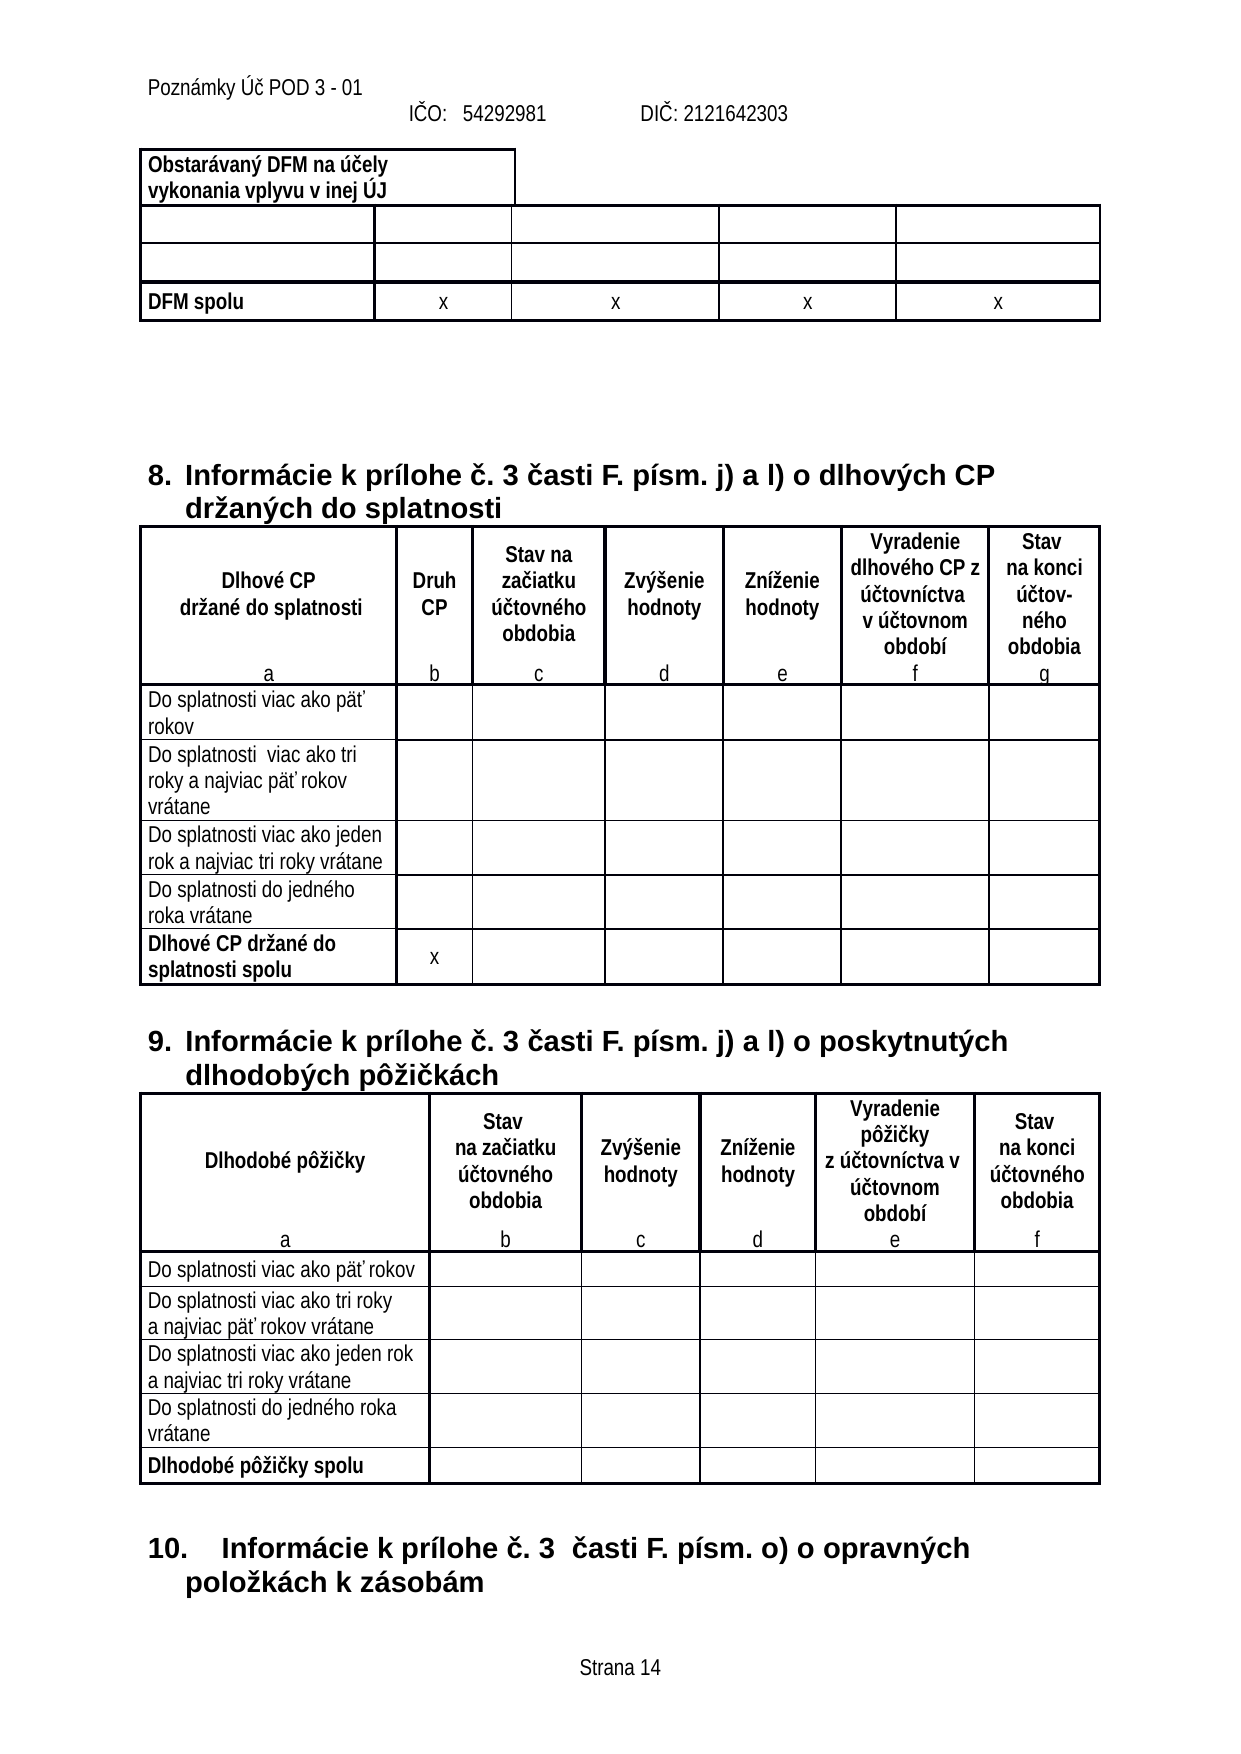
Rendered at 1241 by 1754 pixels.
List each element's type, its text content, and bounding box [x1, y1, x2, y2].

table_cell [398, 876, 472, 928]
table_cell [724, 930, 840, 982]
table_cell d [607, 660, 722, 683]
table_cell g [990, 660, 1098, 683]
table_cell [975, 1394, 1098, 1447]
table_cell DFM spolu [142, 284, 373, 319]
table_cell [897, 244, 1099, 280]
table_header Zníženie hodnoty [702, 1095, 814, 1226]
table_cell x [897, 284, 1099, 319]
table_cell a [142, 660, 395, 683]
table_cell Do splatnosti viac ako päť rokov [142, 686, 395, 739]
table_cell [512, 207, 718, 242]
table_cell [724, 876, 840, 928]
table_cell x [376, 284, 511, 319]
table_header Vyradenie dlhového CP z účtovníctva v účtovnom období [843, 528, 987, 659]
table_cell x [720, 284, 895, 319]
table_cell [473, 876, 604, 928]
title Informácie k prílohe č. 3 časti F. písm. o) o opravných položkách k zásobám [148, 1531, 1092, 1598]
table_header Stav na konci účtov-ného obdobia [990, 528, 1098, 659]
table_cell Do splatnosti viac ako päť rokov [142, 1253, 428, 1286]
table_cell d [702, 1226, 814, 1250]
table_cell [473, 930, 604, 982]
table_cell Obstarávaný DFM na účely vykonania vplyvu v inej ÚJ [142, 151, 514, 203]
table_cell Dlhodobé pôžičky spolu [142, 1448, 428, 1482]
table_cell [720, 207, 895, 242]
table_header Stav na začiatku účtovného obdobia [431, 1095, 580, 1226]
table_cell [816, 1448, 974, 1482]
table_cell [582, 1448, 699, 1482]
table_cell Do splatnosti viac ako jeden rok a najviac tri roky vrátane [142, 821, 395, 874]
table_header Zníženie hodnoty [725, 528, 840, 659]
table_cell [720, 244, 895, 280]
table_cell [582, 1253, 699, 1286]
table_cell [606, 876, 722, 928]
table_cell [398, 821, 472, 874]
table_cell [724, 741, 840, 820]
table_cell [842, 686, 988, 739]
table_cell b [398, 660, 471, 683]
table_cell [606, 741, 722, 820]
table_cell [431, 1287, 581, 1339]
table_cell f [843, 660, 987, 683]
table_cell b [431, 1226, 580, 1250]
table_header Dlhodobé pôžičky [142, 1095, 428, 1226]
table_cell [376, 207, 511, 242]
table_header Dlhové CP držané do splatnosti [142, 528, 395, 659]
table_cell [398, 686, 472, 739]
table_cell [431, 1253, 581, 1286]
table_cell Do splatnosti viac ako tri roky a najviac päť rokov vrátane [142, 740, 395, 820]
table_cell [897, 207, 1099, 242]
table_cell e [725, 660, 840, 683]
table_cell x [398, 930, 472, 982]
table_cell [431, 1394, 581, 1447]
table_cell [990, 821, 1098, 874]
title Informácie k prílohe č. 3 časti F. písm. j) a l) o poskytnutých dlhodobých pôžičkách [148, 1024, 1092, 1092]
table_cell a [142, 1226, 428, 1250]
table_cell [606, 930, 722, 982]
table_cell x [512, 284, 718, 319]
table_header Zvýšenie hodnoty [583, 1095, 698, 1226]
table_cell [990, 930, 1098, 982]
table_cell [582, 1394, 699, 1447]
table_cell [398, 741, 472, 820]
title Informácie k prílohe č. 3 časti F. písm. j) a l) o dlhových CP držaných do splatnosti [148, 458, 1092, 525]
table_cell [376, 244, 511, 280]
table_header Zvýšenie hodnoty [607, 528, 722, 659]
table_cell [701, 1253, 815, 1286]
table_header Stav na začiatku účtovného obdobia [474, 528, 603, 659]
table_cell [473, 686, 604, 739]
table_cell f [976, 1226, 1098, 1250]
table_header Vyradenie pôžičky z účtovníctva v účtovnom období [817, 1095, 973, 1226]
table_cell [606, 821, 722, 874]
table_header Stav na konci účtovného obdobia [976, 1095, 1098, 1226]
table_cell [701, 1340, 815, 1393]
table_cell [816, 1340, 974, 1393]
table_cell [842, 876, 988, 928]
table_cell [512, 244, 718, 280]
table_cell Dlhové CP držané do splatnosti spolu [142, 929, 395, 982]
table_cell [701, 1287, 815, 1339]
table_cell [975, 1287, 1098, 1339]
table_cell [990, 686, 1098, 739]
table_cell [990, 876, 1098, 928]
table_cell e [817, 1226, 973, 1250]
table_cell [473, 821, 604, 874]
table_cell [142, 244, 373, 280]
table_cell Do splatnosti viac ako jeden rok a najviac tri roky vrátane [142, 1340, 428, 1393]
table_cell [975, 1253, 1098, 1286]
table_cell [724, 686, 840, 739]
table_cell [842, 821, 988, 874]
table_cell Do splatnosti do jedného roka vrátane [142, 1394, 428, 1447]
table_cell [431, 1340, 581, 1393]
table_cell [431, 1448, 581, 1482]
table_cell [582, 1340, 699, 1393]
table_cell [142, 207, 373, 242]
table_cell [975, 1340, 1098, 1393]
table_cell [816, 1287, 974, 1339]
table_cell [606, 686, 722, 739]
table_cell [816, 1394, 974, 1447]
table_cell [582, 1287, 699, 1339]
table_cell [842, 930, 988, 982]
table_cell [842, 741, 988, 820]
table_cell [724, 821, 840, 874]
table_cell c [583, 1226, 698, 1250]
table_header Druh CP [398, 528, 471, 659]
table_cell [473, 741, 604, 820]
table_cell Do splatnosti viac ako tri roky a najviac päť rokov vrátane [142, 1287, 428, 1339]
table_cell [701, 1448, 815, 1482]
table_cell [975, 1448, 1098, 1482]
table_cell [816, 1253, 974, 1286]
table_cell [701, 1394, 815, 1447]
table_cell Do splatnosti do jedného roka vrátane [142, 875, 395, 928]
table_cell c [474, 660, 603, 683]
table_cell [990, 741, 1098, 820]
